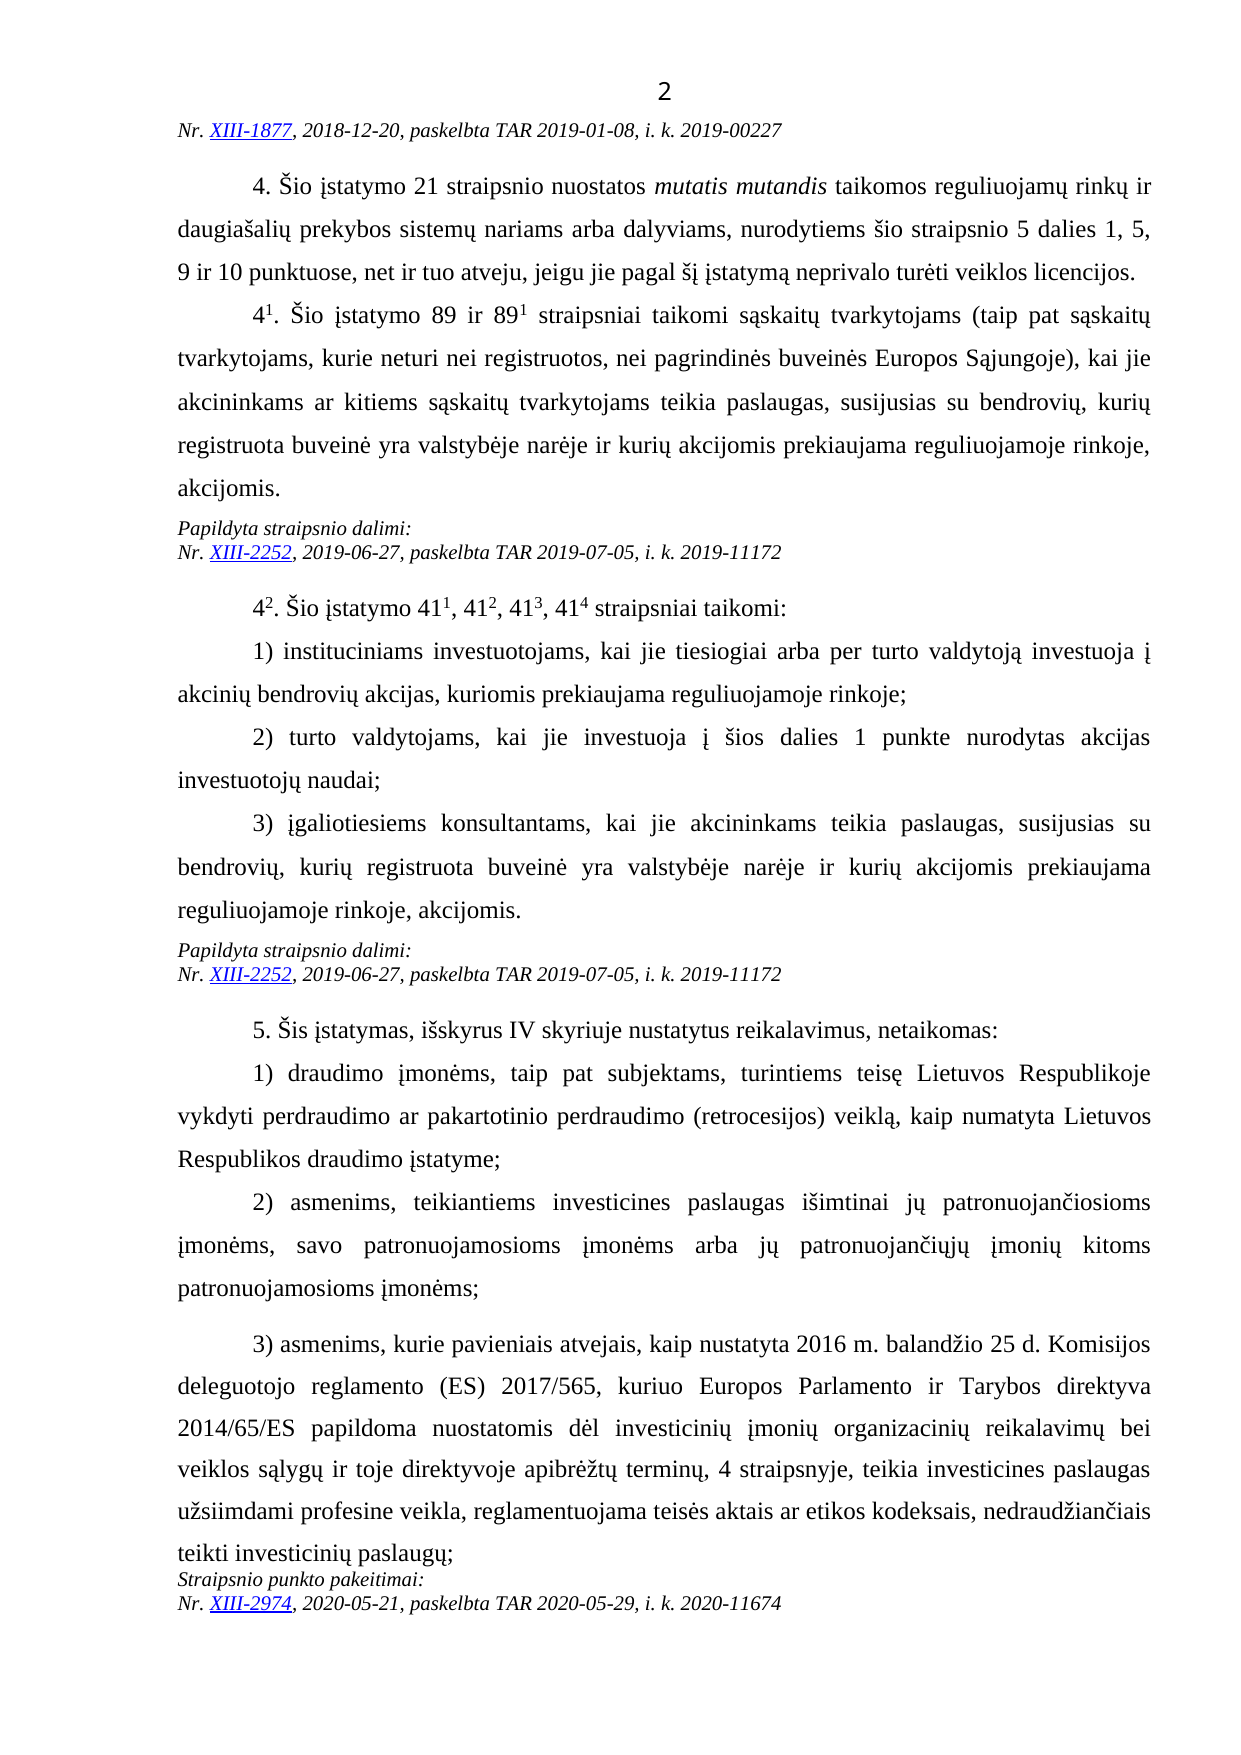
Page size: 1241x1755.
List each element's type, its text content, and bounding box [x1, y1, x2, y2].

text 2) asmenims, teikiantiems investicines paslaugas išimtinai jų patronuojančiosioms įmonėms, savo patronuojamosioms įmonėms arba jų patronuojančiųjų įmonių kitoms patronuojamosioms įmonėms; [177, 1187, 1152, 1302]
text Nr. XIII-2252, 2019-06-27, paskelbta TAR 2019-07-05, i. k. 2019-11172 [177, 540, 1152, 564]
text Papildyta straipsnio dalimi: [177, 516, 1152, 540]
text Straipsnio punkto pakeitimai: [177, 1567, 1152, 1591]
text 2) turto valdytojams, kai jie investuoja į šios dalies 1 punkte nurodytas akcijas investuotojų naudai; [177, 722, 1152, 794]
text 42. Šio įstatymo 411, 412, 413, 414 straipsniai taikomi: [177, 593, 1152, 622]
text Nr. XIII-1877, 2018-12-20, paskelbta TAR 2019-01-08, i. k. 2019-00227 [177, 118, 1152, 142]
text Nr. XIII-2974, 2020-05-21, paskelbta TAR 2020-05-29, i. k. 2020-11674 [177, 1591, 1152, 1615]
text 4. Šio įstatymo 21 straipsnio nuostatos mutatis mutandis taikomos reguliuojamų rinkų ir daugiašalių prekybos sistemų nariams arba dalyviams, nurodytiems šio straipsnio 5 dalies 1, 5, 9 ir 10 punktuose, net ir tuo atveju, jeigu jie pagal šį įstatymą neprivalo turėti veiklos licencijos. [177, 171, 1152, 286]
text 41. Šio įstatymo 89 ir 891 straipsniai taikomi sąskaitų tvarkytojams (taip pat sąskaitų tvarkytojams, kurie neturi nei registruotos, nei pagrindinės buveinės Europos Sąjungoje), kai jie akcininkams ar kitiems sąskaitų tvarkytojams teikia paslaugas, susijusias su bendrovių, kurių registruota buveinė yra valstybėje narėje ir kurių akcijomis prekiaujama reguliuojamoje rinkoje, akcijomis. [177, 300, 1152, 502]
text 5. Šis įstatymas, išskyrus IV skyriuje nustatytus reikalavimus, netaikomas: [177, 1015, 1152, 1043]
text Papildyta straipsnio dalimi: [177, 938, 1152, 962]
text 1) instituciniams investuotojams, kai jie tiesiogiai arba per turto valdytoją investuoja į akcinių bendrovių akcijas, kuriomis prekiaujama reguliuojamoje rinkoje; [177, 636, 1152, 708]
text 1) draudimo įmonėms, taip pat subjektams, turintiems teisę Lietuvos Respublikoje vykdyti perdraudimo ar pakartotinio perdraudimo (retrocesijos) veiklą, kaip numatyta Lietuvos Respublikos draudimo įstatyme; [177, 1058, 1152, 1173]
text Nr. XIII-2252, 2019-06-27, paskelbta TAR 2019-07-05, i. k. 2019-11172 [177, 962, 1152, 986]
text 3) įgaliotiesiems konsultantams, kai jie akcininkams teikia paslaugas, susijusias su bendrovių, kurių registruota buveinė yra valstybėje narėje ir kurių akcijomis prekiaujama reguliuojamoje rinkoje, akcijomis. [177, 808, 1152, 923]
text 3) asmenims, kurie pavieniais atvejais, kaip nustatyta 2016 m. balandžio 25 d. Komisijos deleguotojo reglamento (ES) 2017/565, kuriuo Europos Parlamento ir Tarybos direktyva 2014/65/ES papildoma nuostatomis dėl investicinių įmonių organizacinių reikalavimų bei veiklos sąlygų ir toje direktyvoje apibrėžtų terminų, 4 straipsnyje, teikia investicines paslaugas užsiimdami profesine veikla, reglamentuojama teisės aktais ar etikos kodeksais, nedraudžiančiais teikti investicinių paslaugų; [177, 1317, 1152, 1567]
